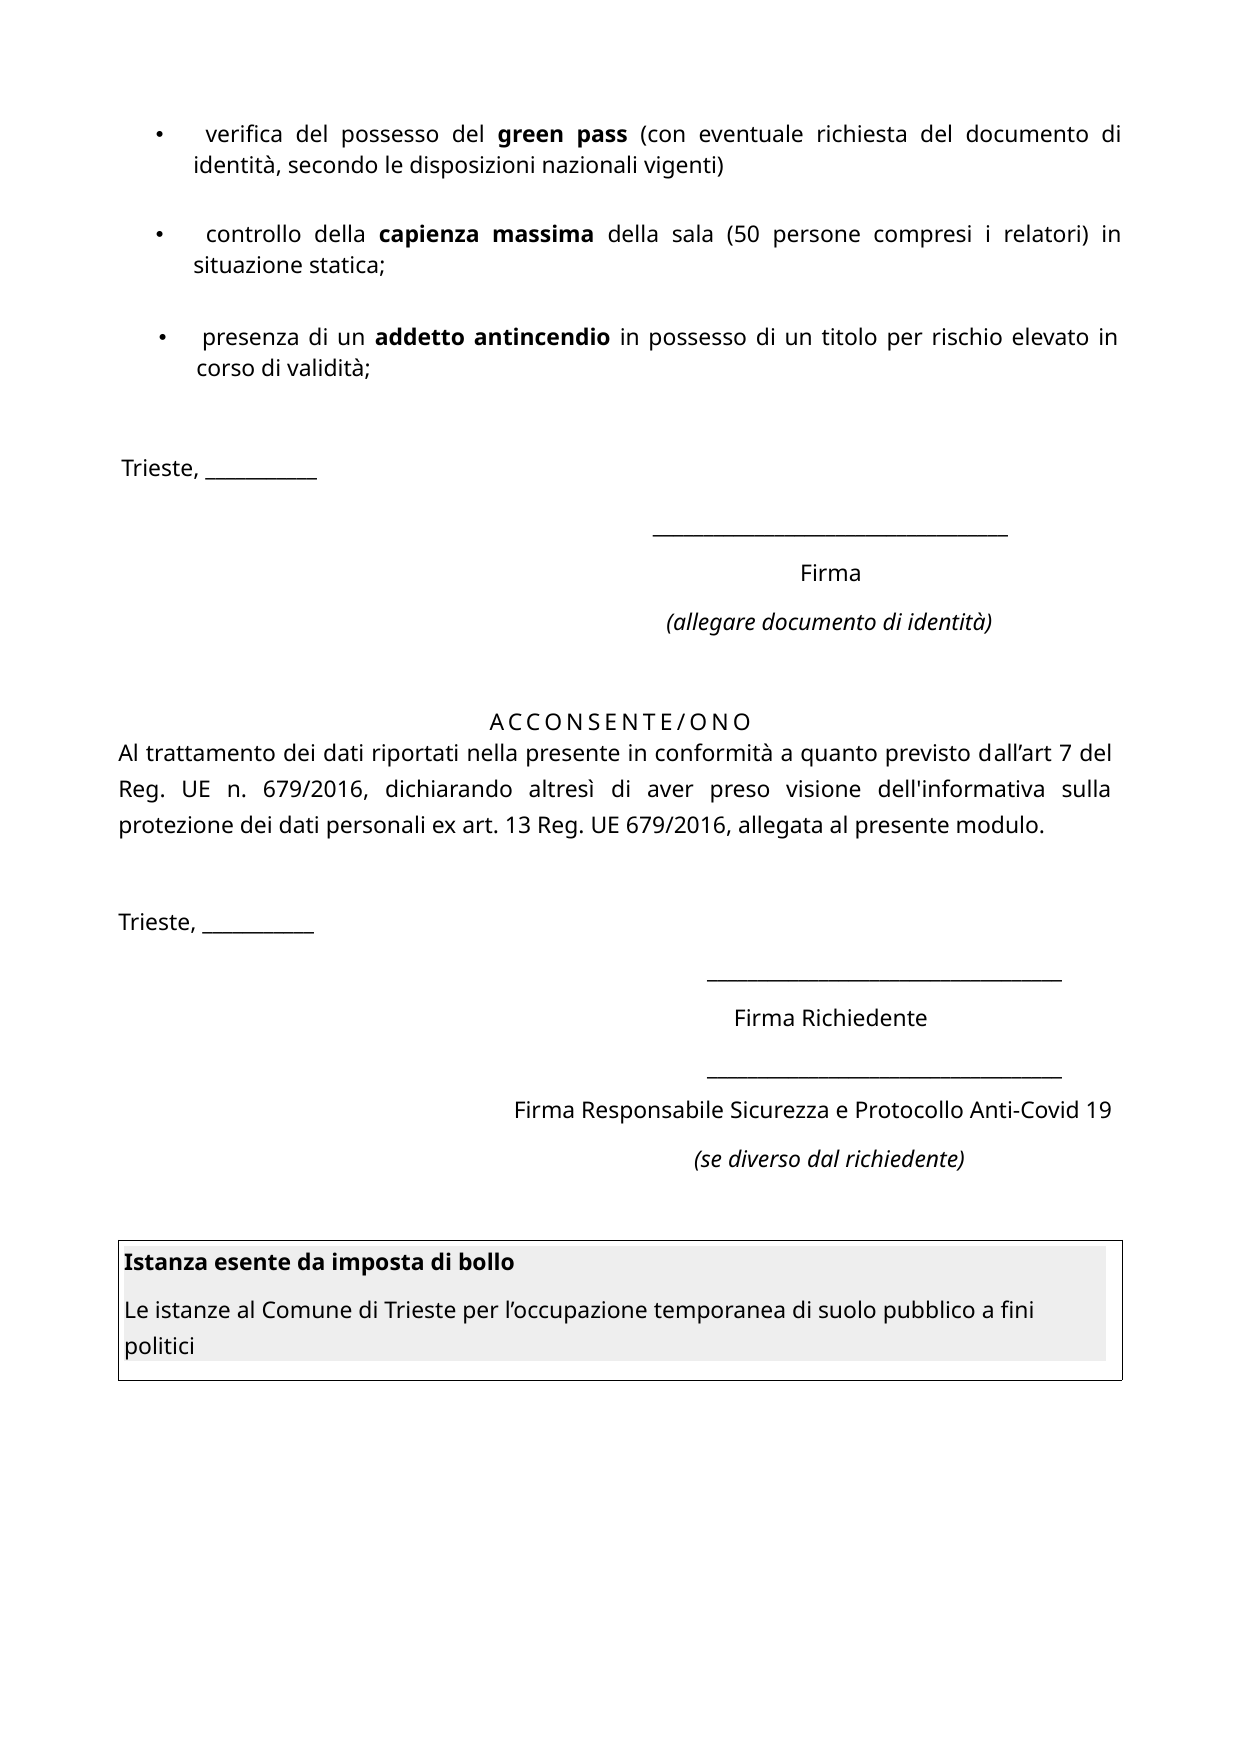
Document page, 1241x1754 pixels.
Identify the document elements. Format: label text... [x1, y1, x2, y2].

text Firma [118, 554, 1112, 588]
table_header Istanza esente da imposta di bollo Le istanze al Comune di Trieste per l’occupazione temporanea di suolo pubblico a fini politici [119, 1241, 1122, 1379]
text ___________________________________ [118, 954, 1112, 985]
text Trieste, ___________ [118, 905, 1112, 937]
text ___________________________________ [118, 506, 1112, 540]
text Al trattamento dei dati riportati nella presente in conformità a quanto previsto dall’art 7 del Reg. UE n. 679/2016, dichiarando altresì di aver preso visione dell'informativa sulla protezione dei dati personali ex art. 13 Reg. UE 679/2016, allegata al presente modulo. [118, 737, 1112, 840]
text Firma Responsabile Sicurezza e Protocollo Anti-Covid 19 [118, 1094, 1112, 1126]
text (se diverso dal richiedente) [118, 1143, 1112, 1174]
text ___________________________________ [118, 1051, 1112, 1082]
text Trieste, ___________ [118, 449, 1122, 487]
text (allegare documento di identità) [118, 603, 1112, 637]
list presenza di un addetto antincendio in possesso di un titolo per rischio elevato in corso di validità; [156, 318, 1122, 386]
list controllo della capienza massima della sala (50 persone compresi i relatori) in situazione statica; [156, 218, 1122, 281]
text Firma Richiedente [118, 1002, 1112, 1033]
list verifica del possesso del green pass (con eventuale richiesta del documento di identità, secondo le disposizioni nazionali vigenti) [156, 118, 1122, 181]
subtitle ACCONSENTE/ONO [118, 705, 1122, 737]
